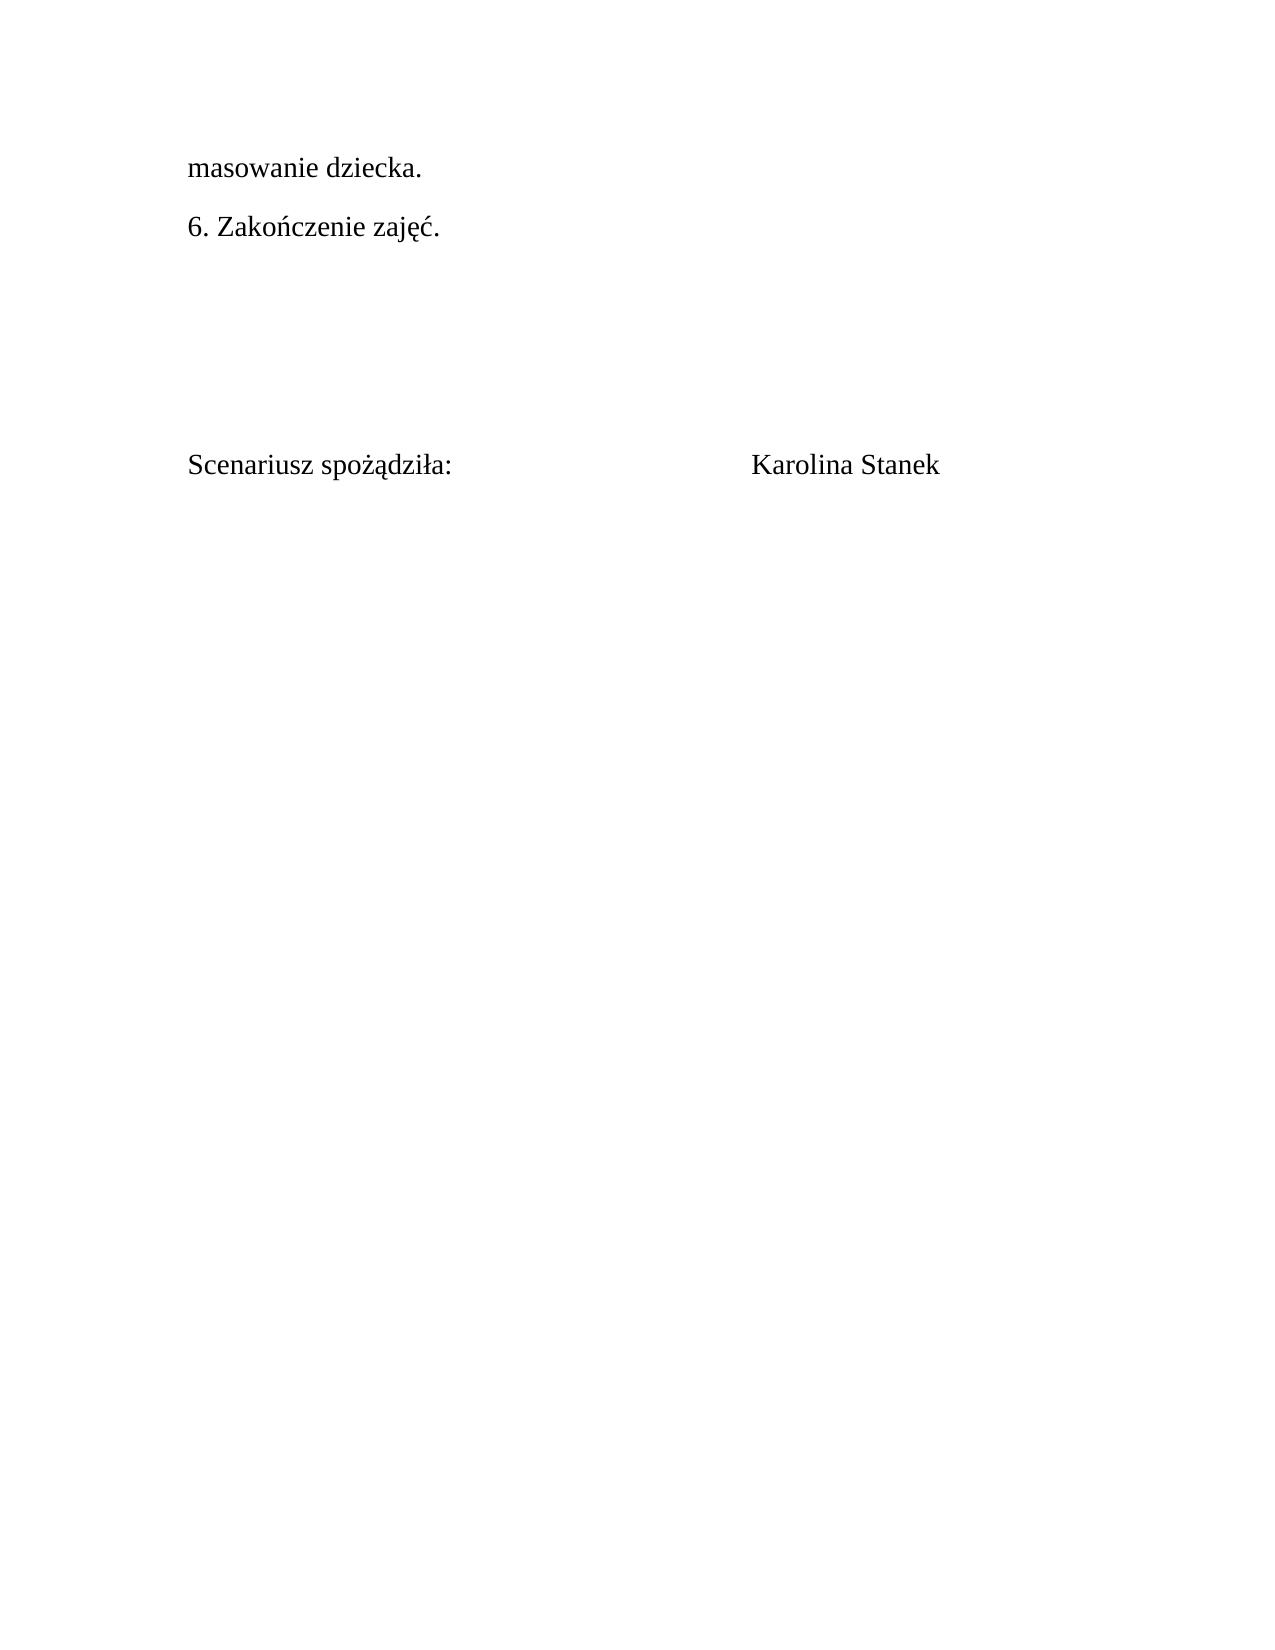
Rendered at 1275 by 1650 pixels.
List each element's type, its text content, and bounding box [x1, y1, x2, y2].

text Scenariusz spożądziła: Karolina Stanek [187, 447, 1087, 480]
text 6. Zakończenie zajęć. [187, 209, 1087, 243]
text masowanie dziecka. [187, 150, 1087, 183]
